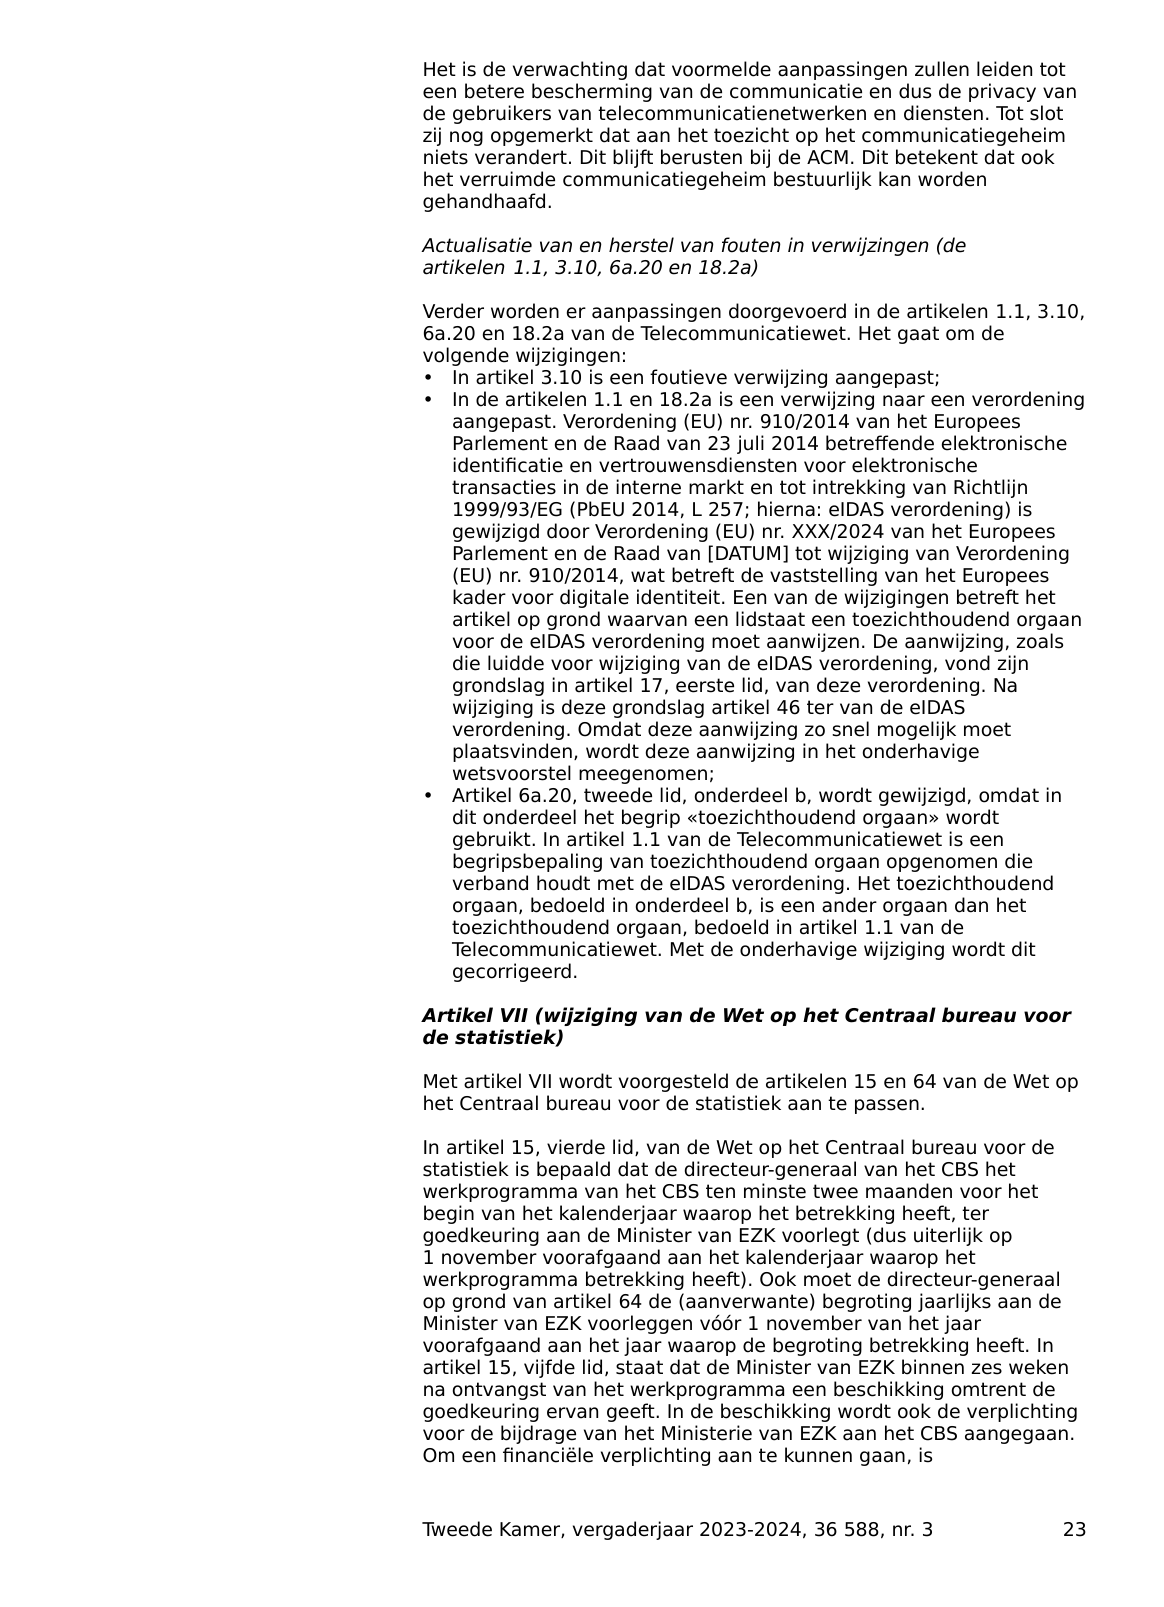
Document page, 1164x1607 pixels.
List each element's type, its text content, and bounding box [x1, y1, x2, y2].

subtitle Artikel VII (wijziging van de Wet op het Centraal bureau voor de statistiek) [422, 1005, 1087, 1049]
text • Artikel 6a.20, tweede lid, onderdeel b, wordt gewijzigd, omdat in dit onderdeel het begrip «toezichthoudend orgaan» wordt gebruikt. In artikel 1.1 van de Telecommunicatiewet is een begripsbepaling van toezichthoudend orgaan opgenomen die verband houdt met de eIDAS verordening. Het toezichthoudend orgaan, bedoeld in onderdeel b, is een ander orgaan dan het toezichthoudend orgaan, bedoeld in artikel 1.1 van de Telecommunicatiewet. Met de onderhavige wijziging wordt dit gecorrigeerd. [422, 785, 1087, 983]
text • In artikel 3.10 is een foutieve verwijzing aangepast; [422, 367, 1087, 389]
text • In de artikelen 1.1 en 18.2a is een verwijzing naar een verordening aangepast. Verordening (EU) nr. 910/2014 van het Europees Parlement en de Raad van 23 juli 2014 betreffende elektronische identificatie en vertrouwensdiensten voor elektronische transacties in de interne markt en tot intrekking van Richtlijn 1999/93/EG (PbEU 2014, L 257; hierna: eIDAS verordening) is gewijzigd door Verordening (EU) nr. XXX/2024 van het Europees Parlement en de Raad van [DATUM] tot wijziging van Verordening (EU) nr. 910/2014, wat betreft de vaststelling van het Europees kader voor digitale identiteit. Een van de wijzigingen betreft het artikel op grond waarvan een lidstaat een toezichthoudend orgaan voor de eIDAS verordening moet aanwijzen. De aanwijzing, zoals die luidde voor wijziging van de eIDAS verordening, vond zijn grondslag in artikel 17, eerste lid, van deze verordening. Na wijziging is deze grondslag artikel 46 ter van de eIDAS verordening. Omdat deze aanwijzing zo snel mogelijk moet plaatsvinden, wordt deze aanwijzing in het onderhavige wetsvoorstel meegenomen; [422, 389, 1087, 785]
text In artikel 15, vierde lid, van de Wet op het Centraal bureau voor de statistiek is bepaald dat de directeur-generaal van het CBS het werkprogramma van het CBS ten minste twee maanden voor het begin van het kalenderjaar waarop het betrekking heeft, ter goedkeuring aan de Minister van EZK voorlegt (dus uiterlijk op 1 november voorafgaand aan het kalenderjaar waarop het werkprogramma betrekking heeft). Ook moet de directeur-generaal op grond van artikel 64 de (aanverwante) begroting jaarlijks aan de Minister van EZK voorleggen vóór 1 november van het jaar voorafgaand aan het jaar waarop de begroting betrekking heeft. In artikel 15, vijfde lid, staat dat de Minister van EZK binnen zes weken na ontvangst van het werkprogramma een beschikking omtrent de goedkeuring ervan geeft. In de beschikking wordt ook de verplichting voor de bijdrage van het Ministerie van EZK aan het CBS aangegaan. Om een financiële verplichting aan te kunnen gaan, is [422, 1137, 1087, 1467]
text Verder worden er aanpassingen doorgevoerd in de artikelen 1.1, 3.10, 6a.20 en 18.2a van de Telecommunicatiewet. Het gaat om de volgende wijzigingen: [422, 301, 1087, 367]
text Het is de verwachting dat voormelde aanpassingen zullen leiden tot een betere bescherming van de communicatie en dus de privacy van de gebruikers van telecommunicatienetwerken en diensten. Tot slot zij nog opgemerkt dat aan het toezicht op het communicatiegeheim niets verandert. Dit blijft berusten bij de ACM. Dit betekent dat ook het verruimde communicatiegeheim bestuurlijk kan worden gehandhaafd. [422, 59, 1087, 213]
subtitle Actualisatie van en herstel van fouten in verwijzingen (de artikelen 1.1, 3.10, 6a.20 en 18.2a) [422, 235, 1087, 279]
text Met artikel VII wordt voorgesteld de artikelen 15 en 64 van de Wet op het Centraal bureau voor de statistiek aan te passen. [422, 1071, 1087, 1115]
